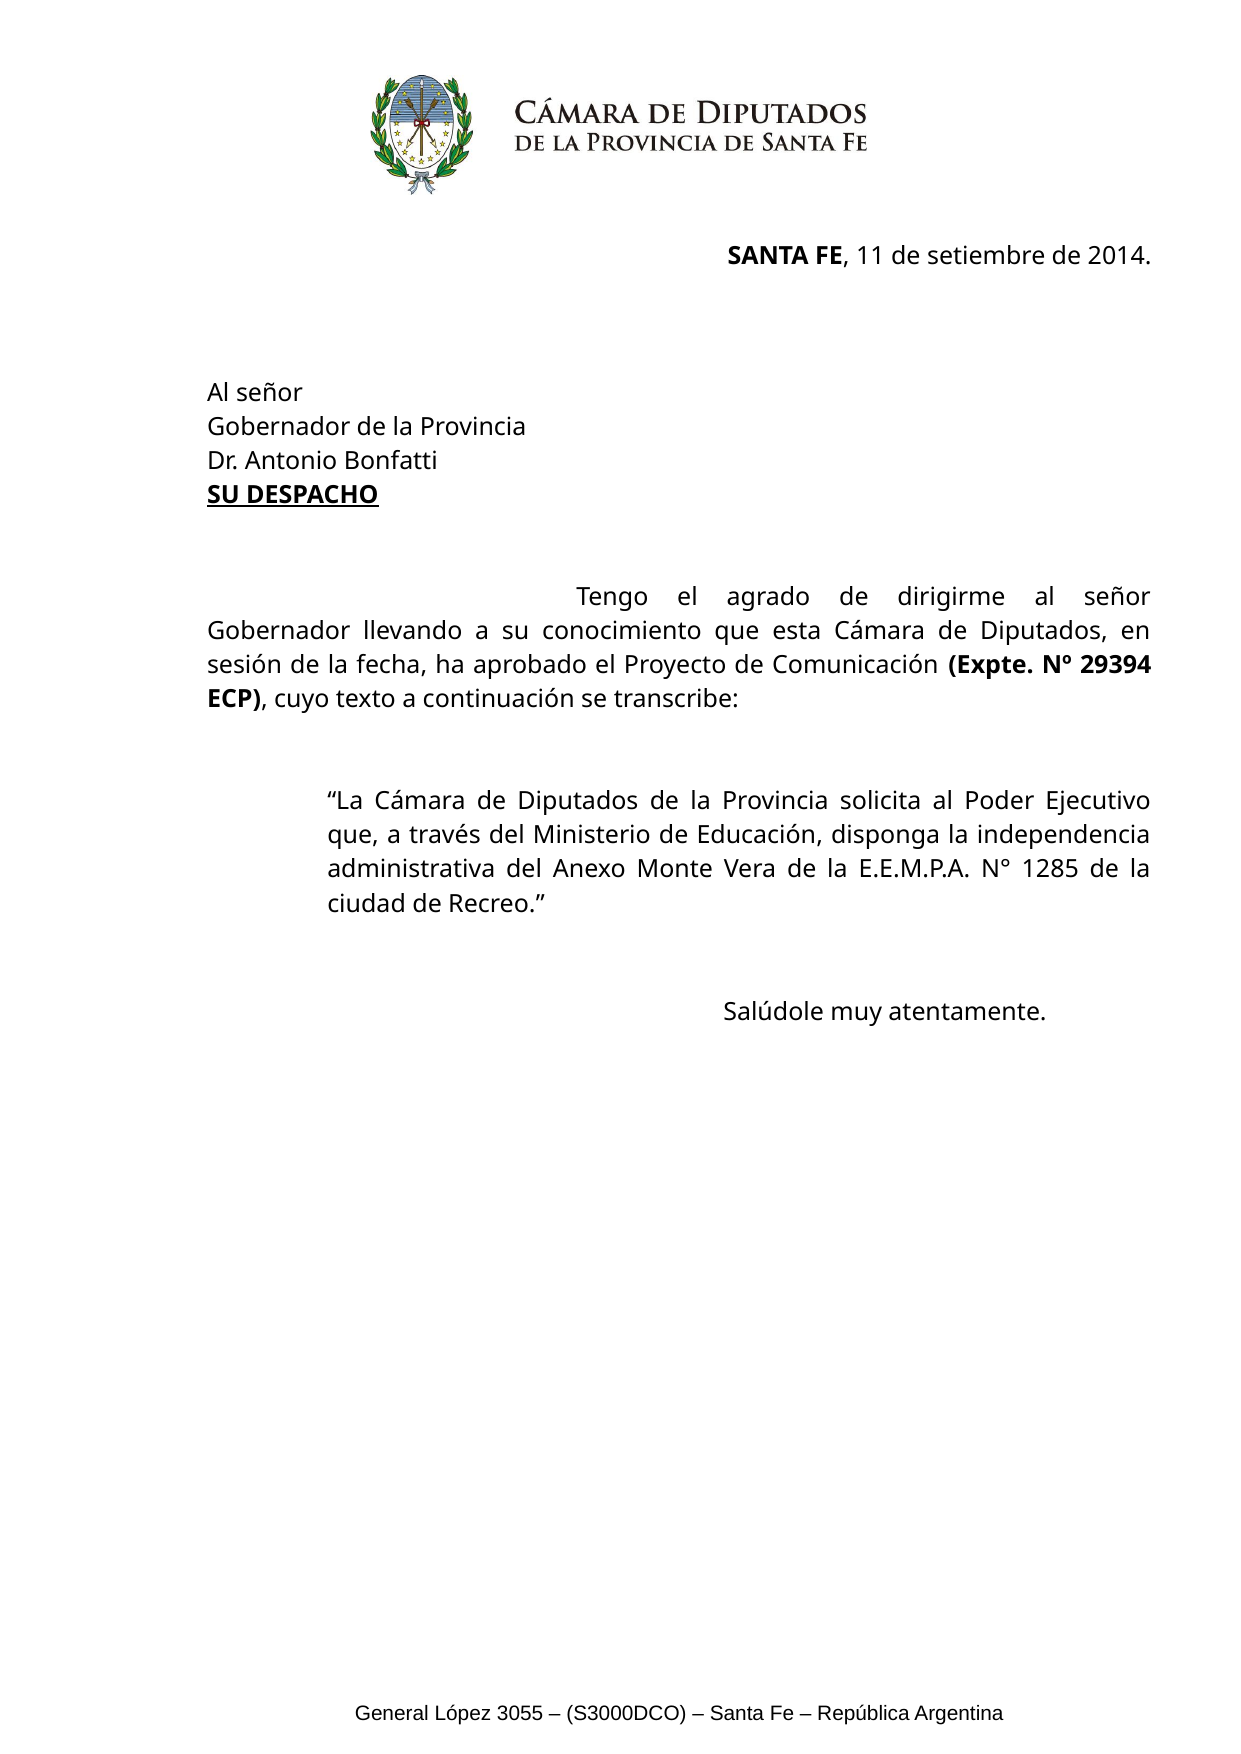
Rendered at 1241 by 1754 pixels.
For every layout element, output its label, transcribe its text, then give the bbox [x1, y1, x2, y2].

text Salúdole muy atentamente. [649, 993, 1152, 1027]
text Gobernador de la Provincia [207, 408, 1152, 442]
text SANTA FE, 11 de setiembre de 2014. [207, 238, 1152, 272]
text Tengo el agrado de dirigirme al señor Gobernador llevando a su conocimiento que esta Cámara de Diputados, en sesión de la fecha, ha aprobado el Proyecto de Comunicación (Expte. Nº 29394 ECP), cuyo texto a continuación se transcribe: [207, 579, 1152, 715]
text Dr. Antonio Bonfatti [207, 442, 1152, 476]
picture [370, 75, 867, 199]
text “La Cámara de Diputados de la Provincia solicita al Poder Ejecutivo que, a través del Ministerio de Educación, disponga la independencia administrativa del Anexo Monte Vera de la E.E.M.P.A. N° 1285 de la ciudad de Recreo.” [327, 783, 1152, 919]
text SU DESPACHO [207, 476, 1152, 511]
text Al señor [207, 374, 1152, 408]
